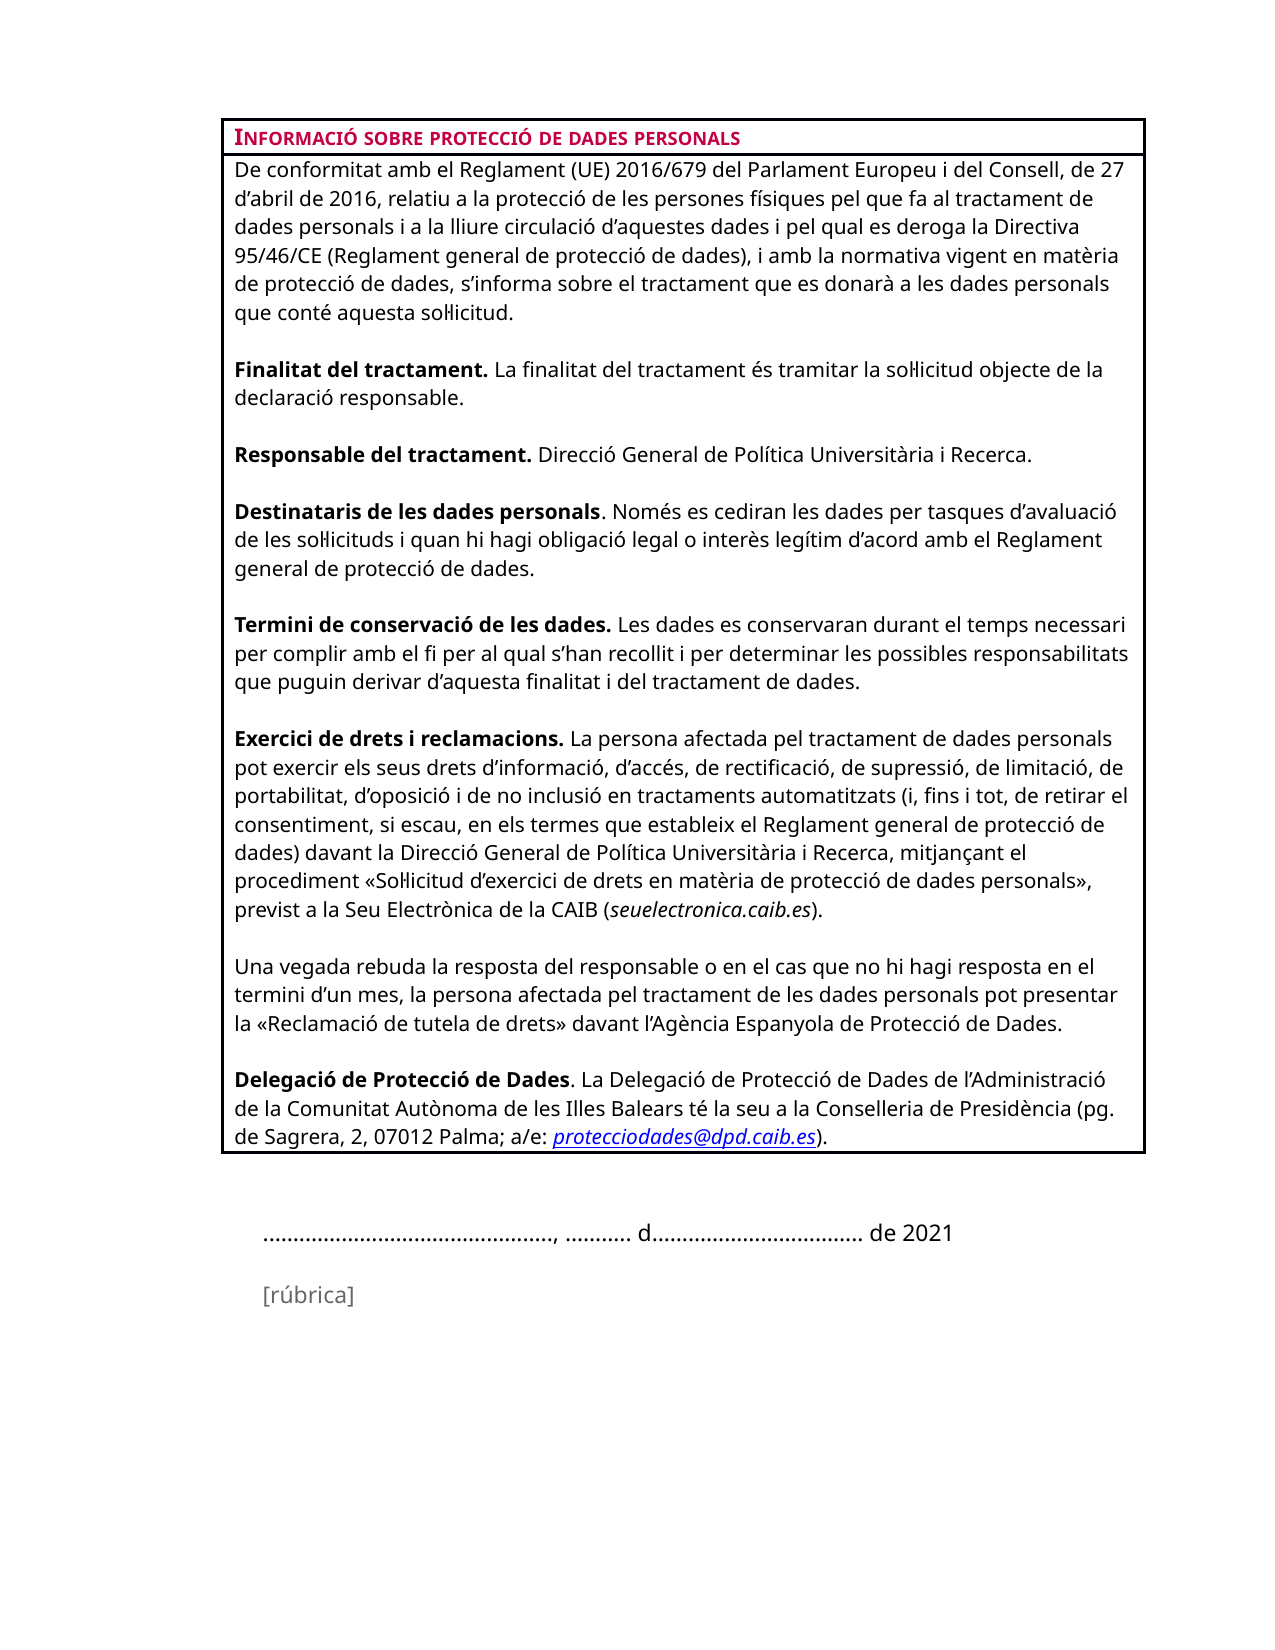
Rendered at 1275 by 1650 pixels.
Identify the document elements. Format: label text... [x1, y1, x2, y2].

text [rúbrica] [262, 1279, 1158, 1310]
table_cell De conformitat amb el Reglament (UE) 2016/679 del Parlament Europeu i del Consell, de 27 d’abril de 2016, relatiu a la protecció de les persones físiques pel que fa al tractament de dades personals i a la lliure circulació d’aquestes dades i pel qual es deroga la Directiva 95/46/CE (Reglament general de protecció de dades), i amb la normativa vigent en matèria de protecció de dades, s’informa sobre el tractament que es donarà a les dades personals que conté aquesta sol·licitud. Finalitat del tractament. La finalitat del tractament és tramitar la sol·licitud objecte de la declaració responsable. Responsable del tractament. Direcció General de Política Universitària i Recerca. Destinataris de les dades personals. Només es cediran les dades per tasques d’avaluació de les sol·licituds i quan hi hagi obligació legal o interès legítim d’acord amb el Reglament general de protecció de dades. Termini de conservació de les dades. Les dades es conservaran durant el temps necessari per complir amb el fi per al qual s’han recollit i per determinar les possibles responsabilitats que puguin derivar d’aquesta finalitat i del tractament de dades. Exercici de drets i reclamacions. La persona afectada pel tractament de dades personals pot exercir els seus drets d’informació, d’accés, de rectificació, de supressió, de limitació, de portabilitat, d’oposició i de no inclusió en tractaments automatitzats (i, fins i tot, de retirar el consentiment, si escau, en els termes que estableix el Reglament general de protecció de dades) davant la Direcció General de Política Universitària i Recerca, mitjançant el procediment «Sol·licitud d’exercici de drets en matèria de protecció de dades personals», previst a la Seu Electrònica de la CAIB (seuelectronica.caib.es). Una vegada rebuda la resposta del responsable o en el cas que no hi hagi resposta en el termini d’un mes, la persona afectada pel tractament de les dades personals pot presentar la «Reclamació de tutela de drets» davant l’Agència Espanyola de Protecció de Dades. Delegació de Protecció de Dades. La Delegació de Protecció de Dades de l’Administració de la Comunitat Autònoma de les Illes Balears té la seu a la Conselleria de Presidència (pg. de Sagrera, 2, 07012 Palma; a/e: protecciodades@dpd.caib.es). [224, 156, 1143, 1151]
table_header Informació sobre protecció de dades personals [224, 121, 1143, 152]
text .……………………………………….., ……….. d…………………………….. de 2021 [262, 1217, 1158, 1248]
